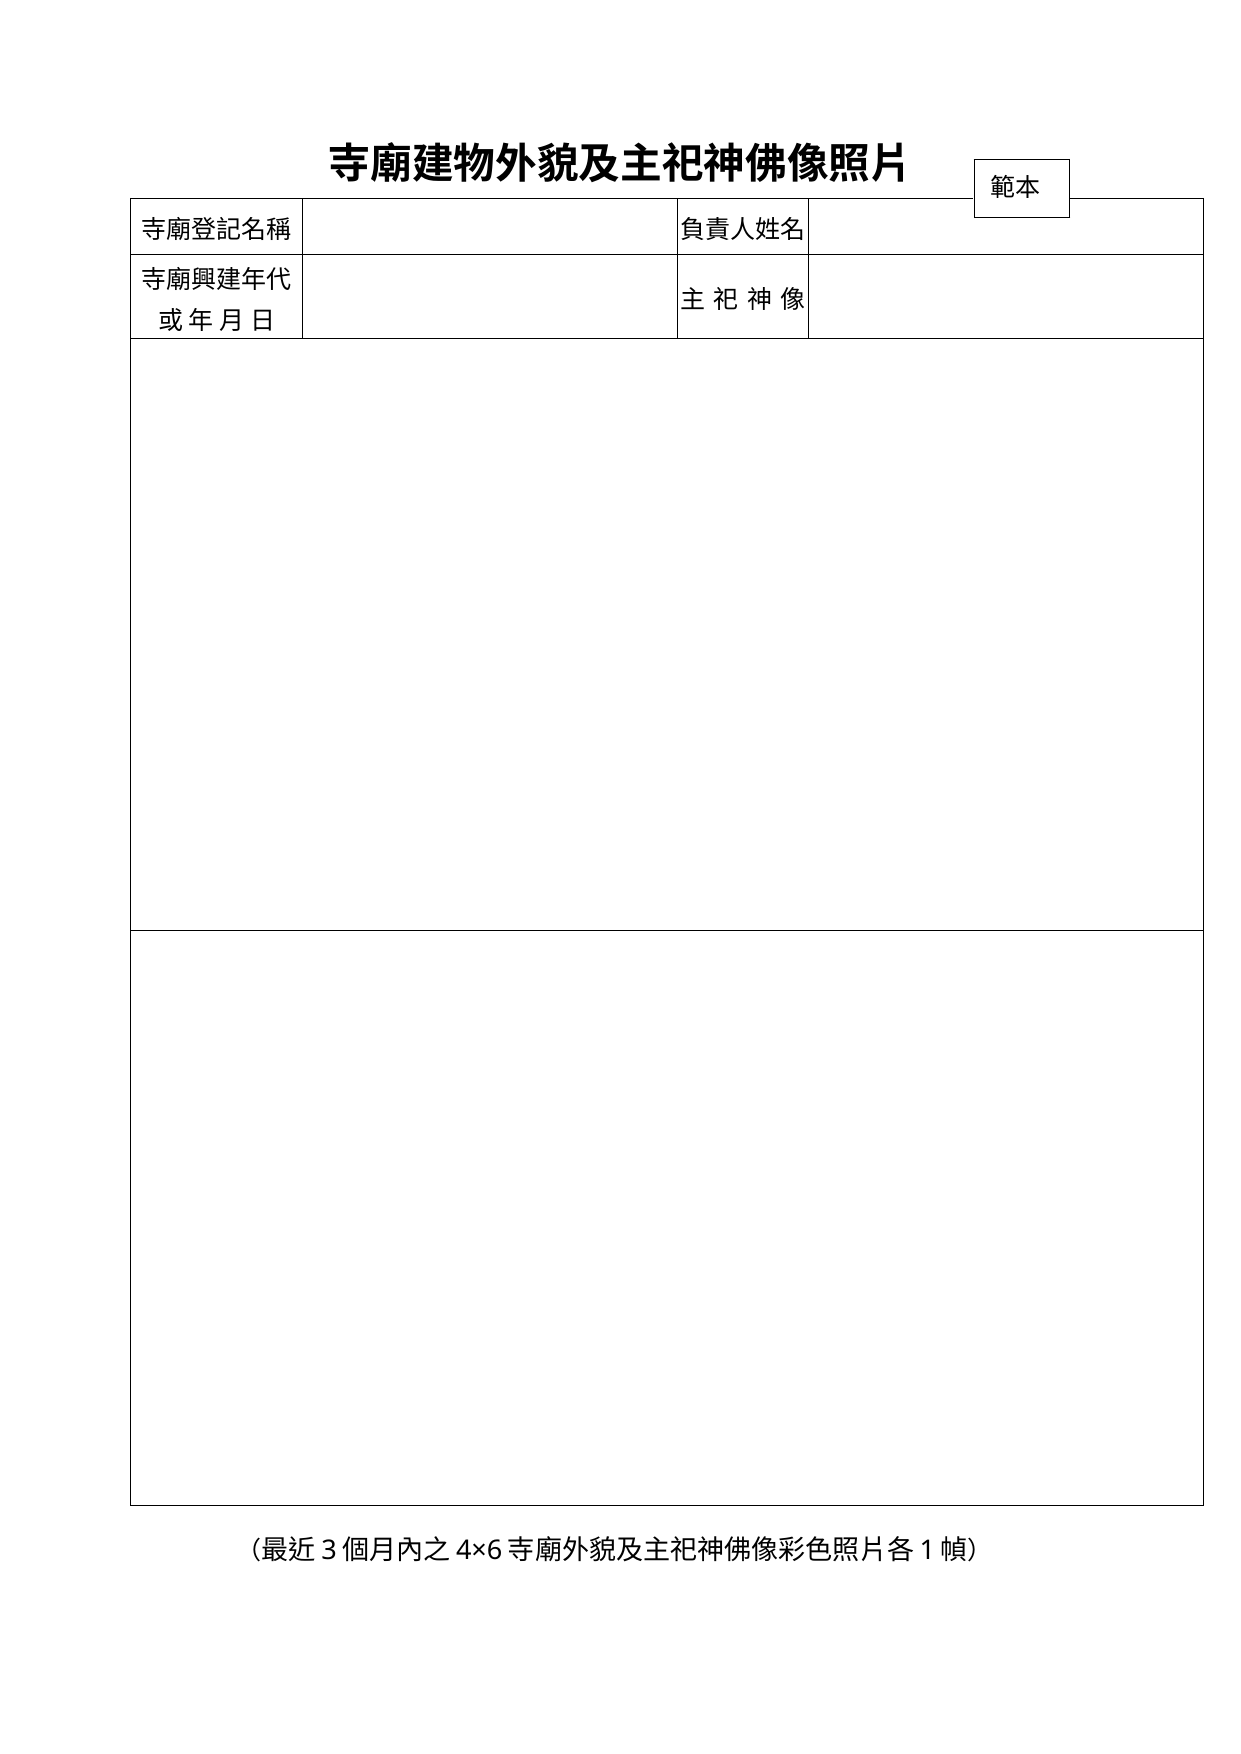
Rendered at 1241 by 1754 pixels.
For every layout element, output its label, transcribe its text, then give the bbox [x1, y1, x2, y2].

table_cell [131, 931, 1203, 1505]
table_header [809, 199, 1203, 254]
table_header 負責人姓名 [678, 199, 808, 254]
table_cell [131, 339, 1203, 930]
table_cell 主祀神像 [678, 255, 808, 338]
table_header [303, 199, 677, 254]
text 寺廟建物外貌及主祀神佛像照片 [150, 123, 1090, 198]
text （最近3個月內之4×6寺廟外貌及主祀神佛像彩色照片各1幀） [150, 1506, 1090, 1585]
table_cell 寺廟興建年代 或 年 月 日 [131, 255, 302, 338]
text 範本 [990, 168, 1054, 204]
table_cell [303, 255, 677, 338]
table_cell [809, 255, 1203, 338]
table_header 寺廟登記名稱 [131, 199, 302, 254]
